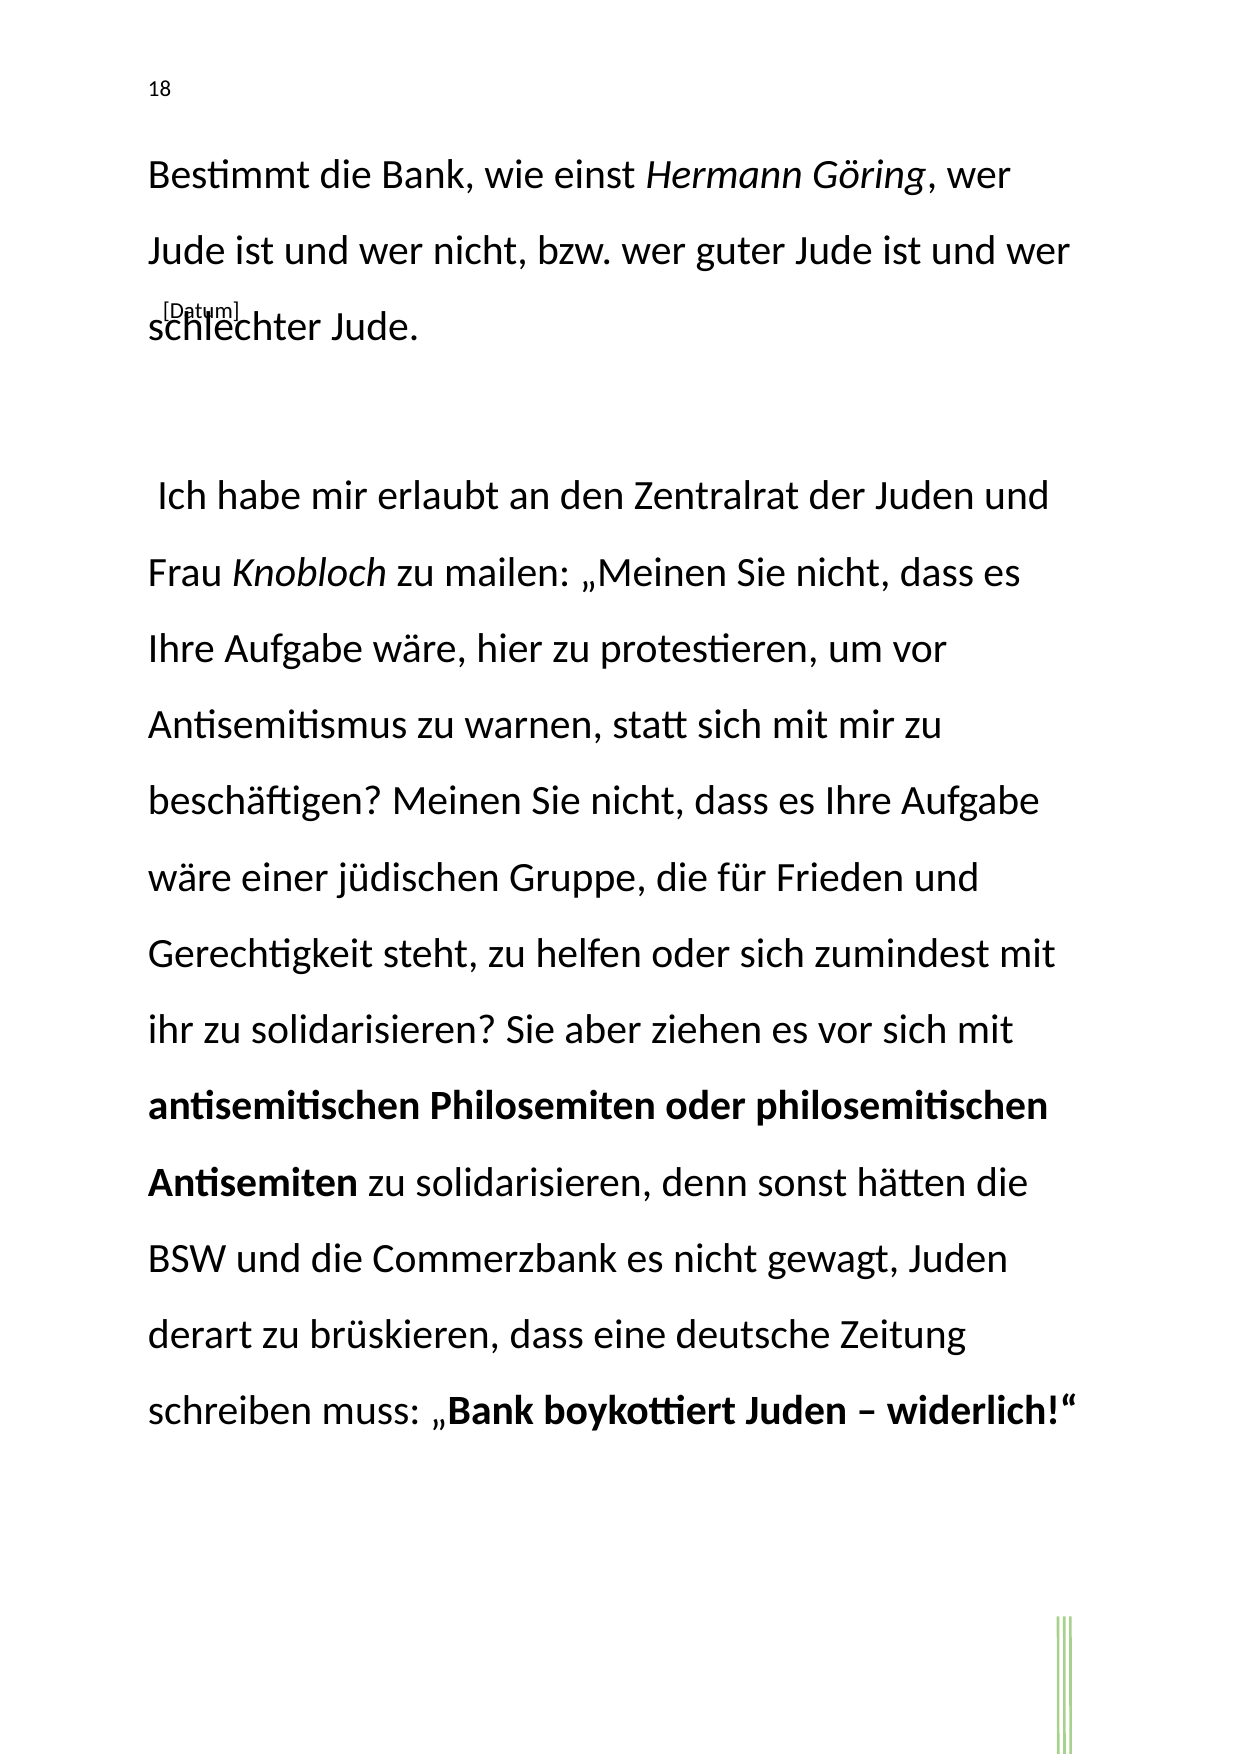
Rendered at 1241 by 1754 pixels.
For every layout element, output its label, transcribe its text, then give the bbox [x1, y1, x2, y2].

text Bestimmt die Bank, wie einst Hermann Göring, wer Jude ist und wer nicht, bzw. wer guter Jude ist und wer schlechter Jude. [148, 148, 1093, 351]
text Ich habe mir erlaubt an den Zentralrat der Juden und Frau Knobloch zu mailen: „Meinen Sie nicht, dass es Ihre Aufgabe wäre, hier zu protestieren, um vor Antisemitismus zu warnen, statt sich mit mir zu beschäftigen? Meinen Sie nicht, dass es Ihre Aufgabe wäre einer jüdischen Gruppe, die für Frieden und Gerechtigkeit steht, zu helfen oder sich zumindest mit ihr zu solidarisieren? Sie aber ziehen es vor sich mit antisemitischen Philosemiten oder philosemitischen Antisemiten zu solidarisieren, denn sonst hätten die BSW und die Commerzbank es nicht gewagt, Juden derart zu brüskieren, dass eine deutsche Zeitung schreiben muss: „Bank boykottiert Juden – widerlich!“ [148, 469, 1093, 1435]
